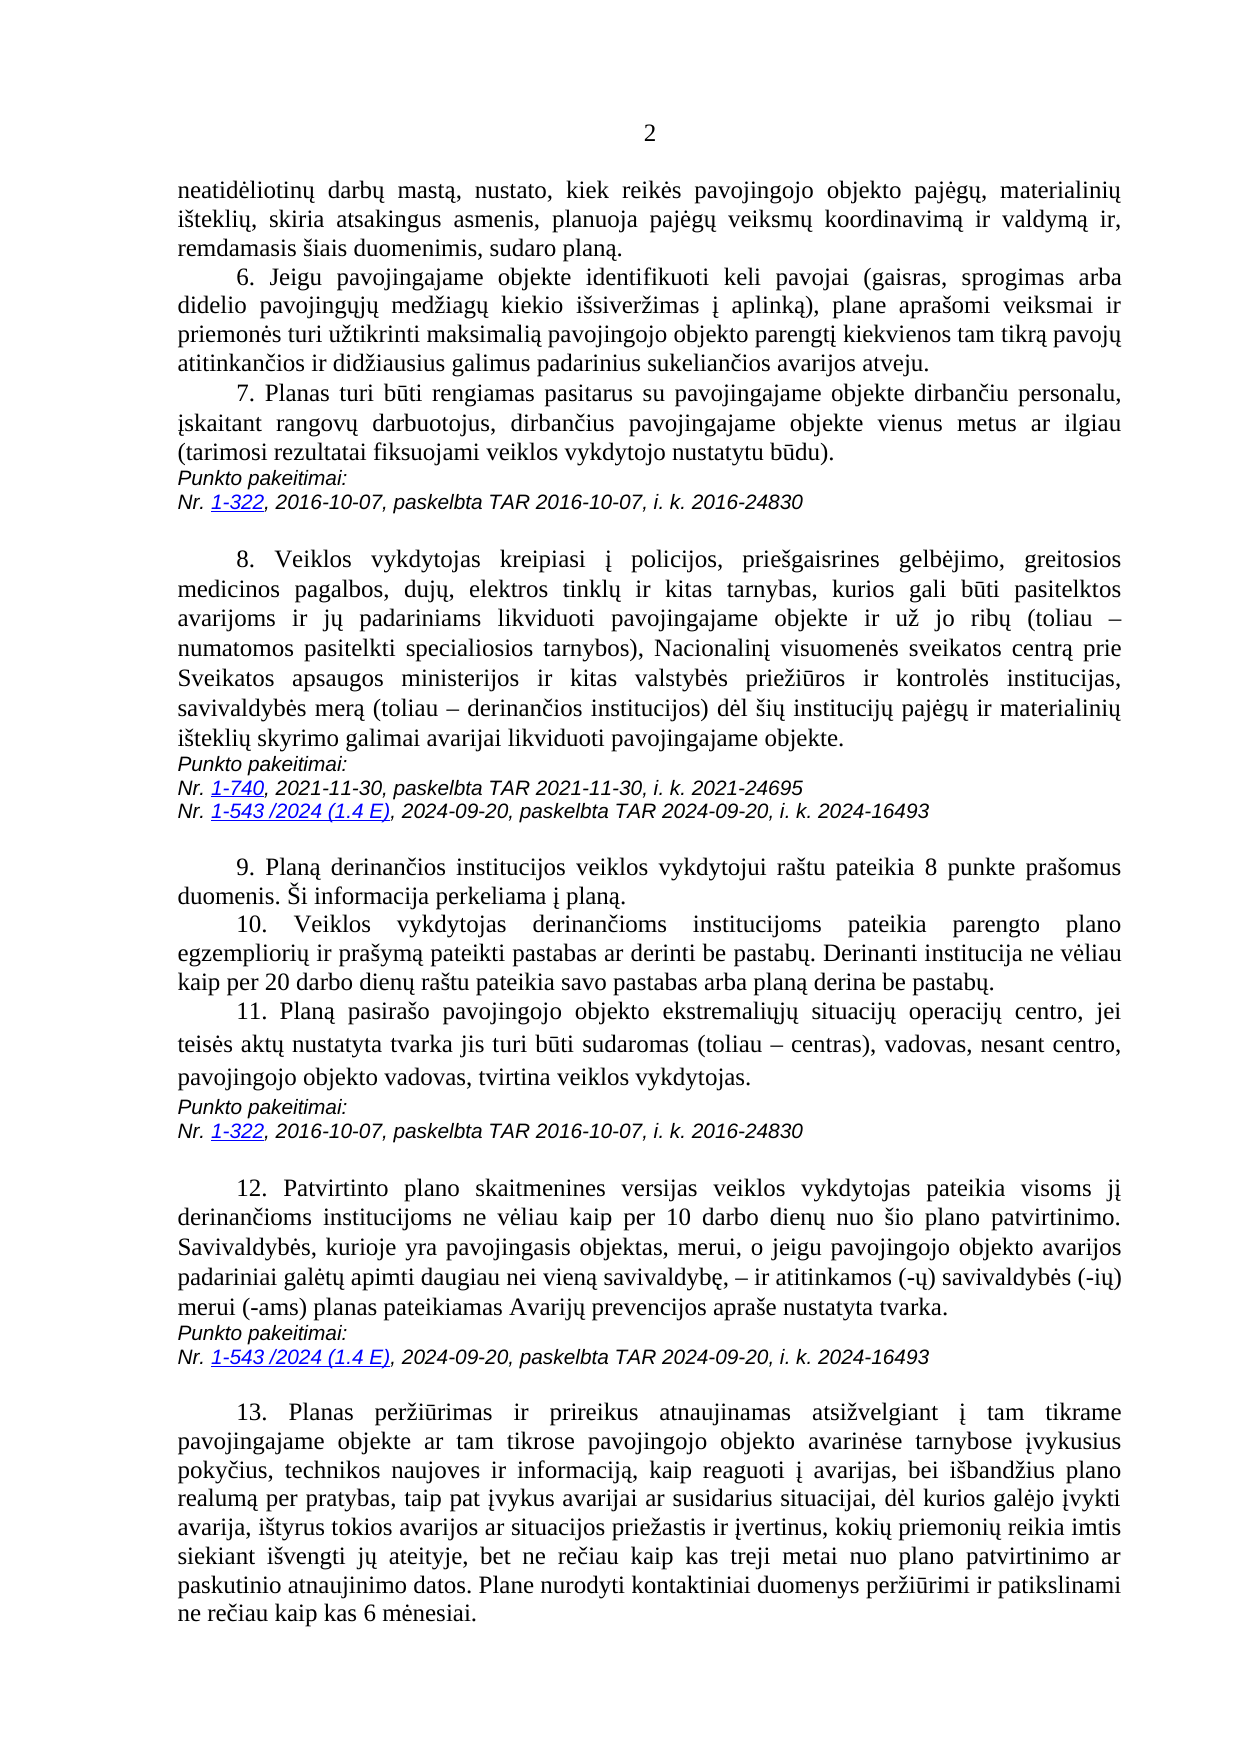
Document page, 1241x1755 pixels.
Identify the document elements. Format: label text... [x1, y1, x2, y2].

text 11. Planą pasirašo pavojingojo objekto ekstremaliųjų situacijų operacijų centro, jei teisės aktų nustatyta tvarka jis turi būti sudaromas (toliau – centras), vadovas, nesant centro, pavojingojo objekto vadovas, tvirtina veiklos vykdytojas. [177, 996, 1122, 1091]
text 8. Veiklos vykdytojas kreipiasi į policijos, priešgaisrines gelbėjimo, greitosios medicinos pagalbos, dujų, elektros tinklų ir kitas tarnybas, kurios gali būti pasitelktos avarijoms ir jų padariniams likviduoti pavojingajame objekte ir už jo ribų (toliau – numatomos pasitelkti specialiosios tarnybos), Nacionalinį visuomenės sveikatos centrą prie Sveikatos apsaugos ministerijos ir kitas valstybės priežiūros ir kontrolės institucijas, savivaldybės merą (toliau – derinančios institucijos) dėl šių institucijų pajėgų ir materialinių išteklių skyrimo galimai avarijai likviduoti pavojingajame objekte. [177, 543, 1122, 751]
text 12. Patvirtinto plano skaitmenines versijas veiklos vykdytojas pateikia visoms jį derinančioms institucijoms ne vėliau kaip per 10 darbo dienų nuo šio plano patvirtinimo. Savivaldybės, kurioje yra pavojingasis objektas, merui, o jeigu pavojingojo objekto avarijos padariniai galėtų apimti daugiau nei vieną savivaldybę, – ir atitinkamos (-ų) savivaldybės (-ių) merui (-ams) planas pateikiamas Avarijų prevencijos apraše nustatyta tvarka. [177, 1172, 1122, 1321]
text 9. Planą derinančios institucijos veiklos vykdytojui raštu pateikia 8 punkte prašomus duomenis. Ši informacija perkeliama į planą. [177, 852, 1122, 909]
text Nr. 1-322, 2016-10-07, paskelbta TAR 2016-10-07, i. k. 2016-24830 [177, 490, 1122, 514]
text 10. Veiklos vykdytojas derinančioms institucijoms pateikia parengto plano egzempliorių ir prašymą pateikti pastabas ar derinti be pastabų. Derinanti institucija ne vėliau kaip per 20 darbo dienų raštu pateikia savo pastabas arba planą derina be pastabų. [177, 909, 1122, 996]
text Nr. 1-543 /2024 (1.4 E), 2024-09-20, paskelbta TAR 2024-09-20, i. k. 2024-16493 [177, 799, 1122, 823]
text Nr. 1-322, 2016-10-07, paskelbta TAR 2016-10-07, i. k. 2016-24830 [177, 1119, 1122, 1143]
text Nr. 1-740, 2021-11-30, paskelbta TAR 2021-11-30, i. k. 2021-24695 [177, 775, 1122, 799]
text 6. Jeigu pavojingajame objekte identifikuoti keli pavojai (gaisras, sprogimas arba didelio pavojingųjų medžiagų kiekio išsiveržimas į aplinką), plane aprašomi veiksmai ir priemonės turi užtikrinti maksimalią pavojingojo objekto parengtį kiekvienos tam tikrą pavojų atitinkančios ir didžiausius galimus padarinius sukeliančios avarijos atveju. [177, 262, 1122, 377]
text neatidėliotinų darbų mastą, nustato, kiek reikės pavojingojo objekto pajėgų, materialinių išteklių, skiria atsakingus asmenis, planuoja pajėgų veiksmų koordinavimą ir valdymą ir, remdamasis šiais duomenimis, sudaro planą. [177, 176, 1122, 262]
text Punkto pakeitimai: [177, 466, 1122, 490]
text Punkto pakeitimai: [177, 1095, 1122, 1119]
text Punkto pakeitimai: [177, 1321, 1122, 1344]
text 13. Planas peržiūrimas ir prireikus atnaujinamas atsižvelgiant į tam tikrame pavojingajame objekte ar tam tikrose pavojingojo objekto avarinėse tarnybose įvykusius pokyčius, technikos naujoves ir informaciją, kaip reaguoti į avarijas, bei išbandžius plano realumą per pratybas, taip pat įvykus avarijai ar susidarius situacijai, dėl kurios galėjo įvykti avarija, ištyrus tokios avarijos ar situacijos priežastis ir įvertinus, kokių priemonių reikia imtis siekiant išvengti jų ateityje, bet ne rečiau kaip kas treji metai nuo plano patvirtinimo ar paskutinio atnaujinimo datos. Plane nurodyti kontaktiniai duomenys peržiūrimi ir patikslinami ne rečiau kaip kas 6 mėnesiai. [177, 1397, 1122, 1627]
text Nr. 1-543 /2024 (1.4 E), 2024-09-20, paskelbta TAR 2024-09-20, i. k. 2024-16493 [177, 1344, 1122, 1368]
text Punkto pakeitimai: [177, 751, 1122, 775]
text 7. Planas turi būti rengiamas pasitarus su pavojingajame objekte dirbančiu personalu, įskaitant rangovų darbuotojus, dirbančius pavojingajame objekte vienus metus ar ilgiau (tarimosi rezultatai fiksuojami veiklos vykdytojo nustatytu būdu). [177, 377, 1122, 466]
